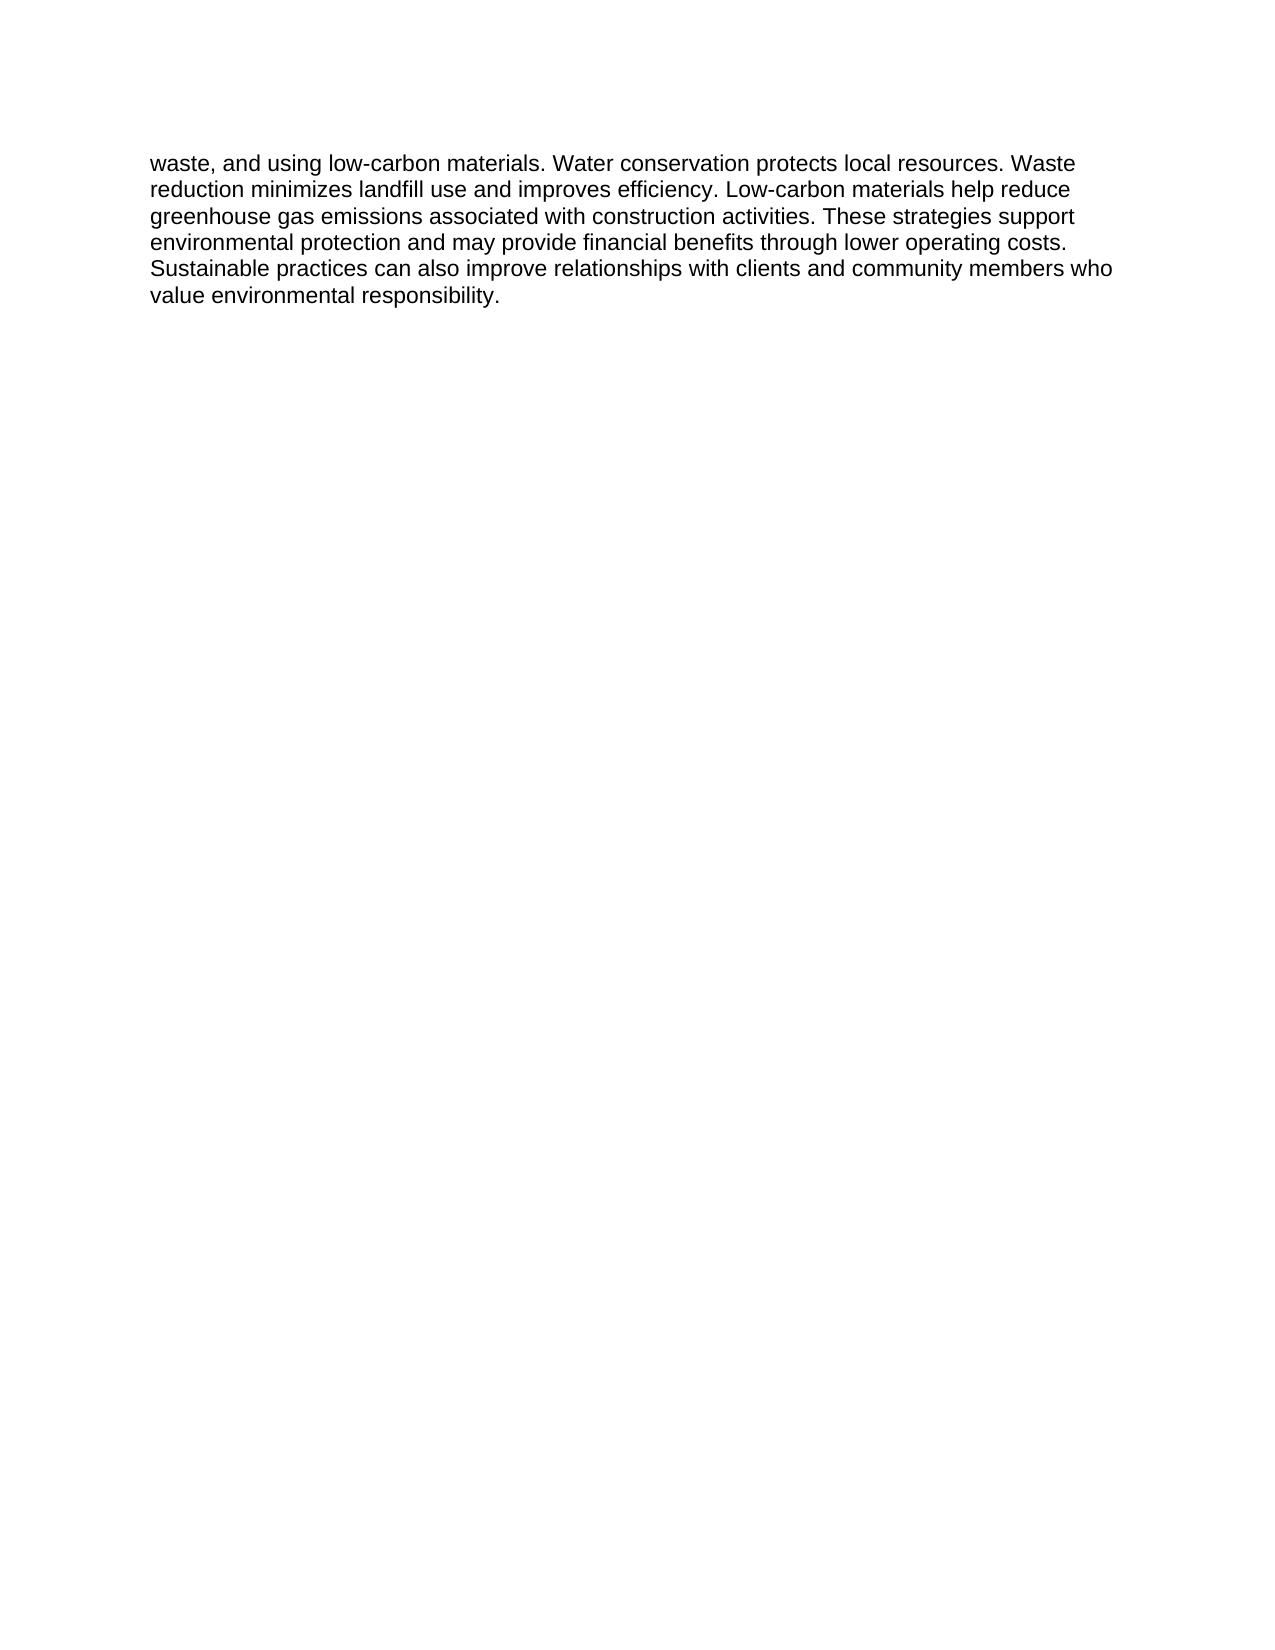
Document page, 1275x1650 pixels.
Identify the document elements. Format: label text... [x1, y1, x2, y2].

text waste, and using low-carbon materials. Water conservation protects local resources. Waste reduction minimizes landfill use and improves efficiency. Low-carbon materials help reduce greenhouse gas emissions associated with construction activities. These strategies support environmental protection and may provide financial benefits through lower operating costs. Sustainable practices can also improve relationships with clients and community members who value environmental responsibility. [150, 150, 1125, 308]
